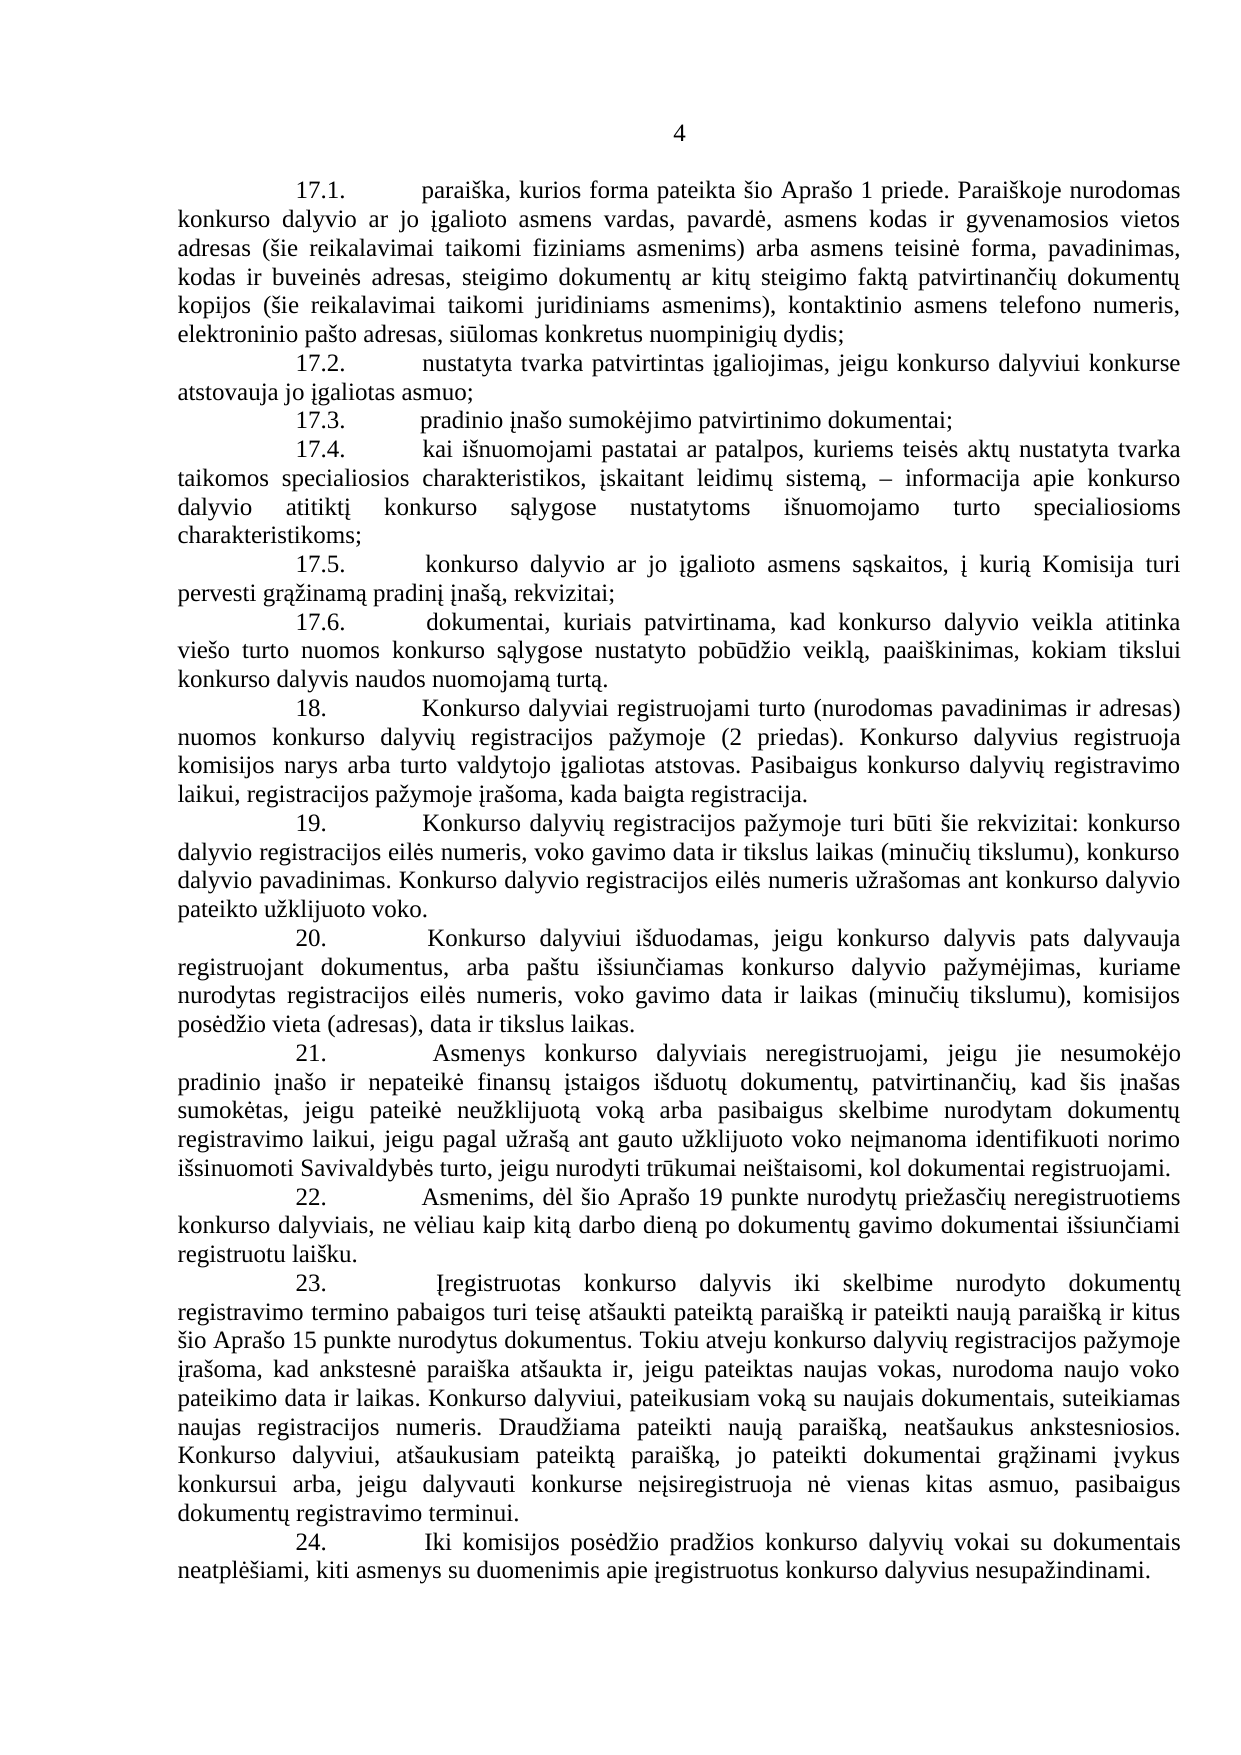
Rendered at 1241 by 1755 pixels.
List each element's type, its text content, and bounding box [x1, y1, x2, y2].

text 22. Asmenims, dėl šio Aprašo 19 punkte nurodytų priežasčių neregistruotiems konkurso dalyviais, ne vėliau kaip kitą darbo dieną po dokumentų gavimo dokumentai išsiunčiami registruotu laišku. [177, 1182, 1181, 1268]
text 17.3. pradinio įnašo sumokėjimo patvirtinimo dokumentai; [177, 406, 1181, 434]
text 18. Konkurso dalyviai registruojami turto (nurodomas pavadinimas ir adresas) nuomos konkurso dalyvių registracijos pažymoje (2 priedas). Konkurso dalyvius registruoja komisijos narys arba turto valdytojo įgaliotas atstovas. Pasibaigus konkurso dalyvių registravimo laikui, registracijos pažymoje įrašoma, kada baigta registracija. [177, 693, 1181, 808]
text 17.5. konkurso dalyvio ar jo įgalioto asmens sąskaitos, į kurią Komisija turi pervesti grąžinamą pradinį įnašą, rekvizitai; [177, 549, 1181, 607]
text 21. Asmenys konkurso dalyviais neregistruojami, jeigu jie nesumokėjo pradinio įnašo ir nepateikė finansų įstaigos išduotų dokumentų, patvirtinančių, kad šis įnašas sumokėtas, jeigu pateikė neužklijuotą voką arba pasibaigus skelbime nurodytam dokumentų registravimo laikui, jeigu pagal užrašą ant gauto užklijuoto voko neįmanoma identifikuoti norimo išsinuomoti Savivaldybės turto, jeigu nurodyti trūkumai neištaisomi, kol dokumentai registruojami. [177, 1038, 1181, 1182]
text 20. Konkurso dalyviui išduodamas, jeigu konkurso dalyvis pats dalyvauja registruojant dokumentus, arba paštu išsiunčiamas konkurso dalyvio pažymėjimas, kuriame nurodytas registracijos eilės numeris, voko gavimo data ir laikas (minučių tikslumu), komisijos posėdžio vieta (adresas), data ir tikslus laikas. [177, 923, 1181, 1038]
text 17.6. dokumentai, kuriais patvirtinama, kad konkurso dalyvio veikla atitinka viešo turto nuomos konkurso sąlygose nustatyto pobūdžio veiklą, paaiškinimas, kokiam tikslui konkurso dalyvis naudos nuomojamą turtą. [177, 607, 1181, 693]
text 19. Konkurso dalyvių registracijos pažymoje turi būti šie rekvizitai: konkurso dalyvio registracijos eilės numeris, voko gavimo data ir tikslus laikas (minučių tikslumu), konkurso dalyvio pavadinimas. Konkurso dalyvio registracijos eilės numeris užrašomas ant konkurso dalyvio pateikto užklijuoto voko. [177, 808, 1181, 923]
text 17.4. kai išnuomojami pastatai ar patalpos, kuriems teisės aktų nustatyta tvarka taikomos specialiosios charakteristikos, įskaitant leidimų sistemą, – informacija apie konkurso dalyvio atitiktį konkurso sąlygose nustatytoms išnuomojamo turto specialiosioms charakteristikoms; [177, 434, 1181, 549]
text 23. Įregistruotas konkurso dalyvis iki skelbime nurodyto dokumentų registravimo termino pabaigos turi teisę atšaukti pateiktą paraišką ir pateikti naują paraišką ir kitus šio Aprašo 15 punkte nurodytus dokumentus. Tokiu atveju konkurso dalyvių registracijos pažymoje įrašoma, kad ankstesnė paraiška atšaukta ir, jeigu pateiktas naujas vokas, nurodoma naujo voko pateikimo data ir laikas. Konkurso dalyviui, pateikusiam voką su naujais dokumentais, suteikiamas naujas registracijos numeris. Draudžiama pateikti naują paraišką, neatšaukus ankstesniosios. Konkurso dalyviui, atšaukusiam pateiktą paraišką, jo pateikti dokumentai grąžinami įvykus konkursui arba, jeigu dalyvauti konkurse neįsiregistruoja nė vienas kitas asmuo, pasibaigus dokumentų registravimo terminui. [177, 1268, 1181, 1527]
text 17.2. nustatyta tvarka patvirtintas įgaliojimas, jeigu konkurso dalyviui konkurse atstovauja jo įgaliotas asmuo; [177, 348, 1181, 406]
text 24. Iki komisijos posėdžio pradžios konkurso dalyvių vokai su dokumentais neatplėšiami, kiti asmenys su duomenimis apie įregistruotus konkurso dalyvius nesupažindinami. [177, 1527, 1181, 1584]
text 17.1. paraiška, kurios forma pateikta šio Aprašo 1 priede. Paraiškoje nurodomas konkurso dalyvio ar jo įgalioto asmens vardas, pavardė, asmens kodas ir gyvenamosios vietos adresas (šie reikalavimai taikomi fiziniams asmenims) arba asmens teisinė forma, pavadinimas, kodas ir buveinės adresas, steigimo dokumentų ar kitų steigimo faktą patvirtinančių dokumentų kopijos (šie reikalavimai taikomi juridiniams asmenims), kontaktinio asmens telefono numeris, elektroninio pašto adresas, siūlomas konkretus nuompinigių dydis; [177, 176, 1181, 348]
